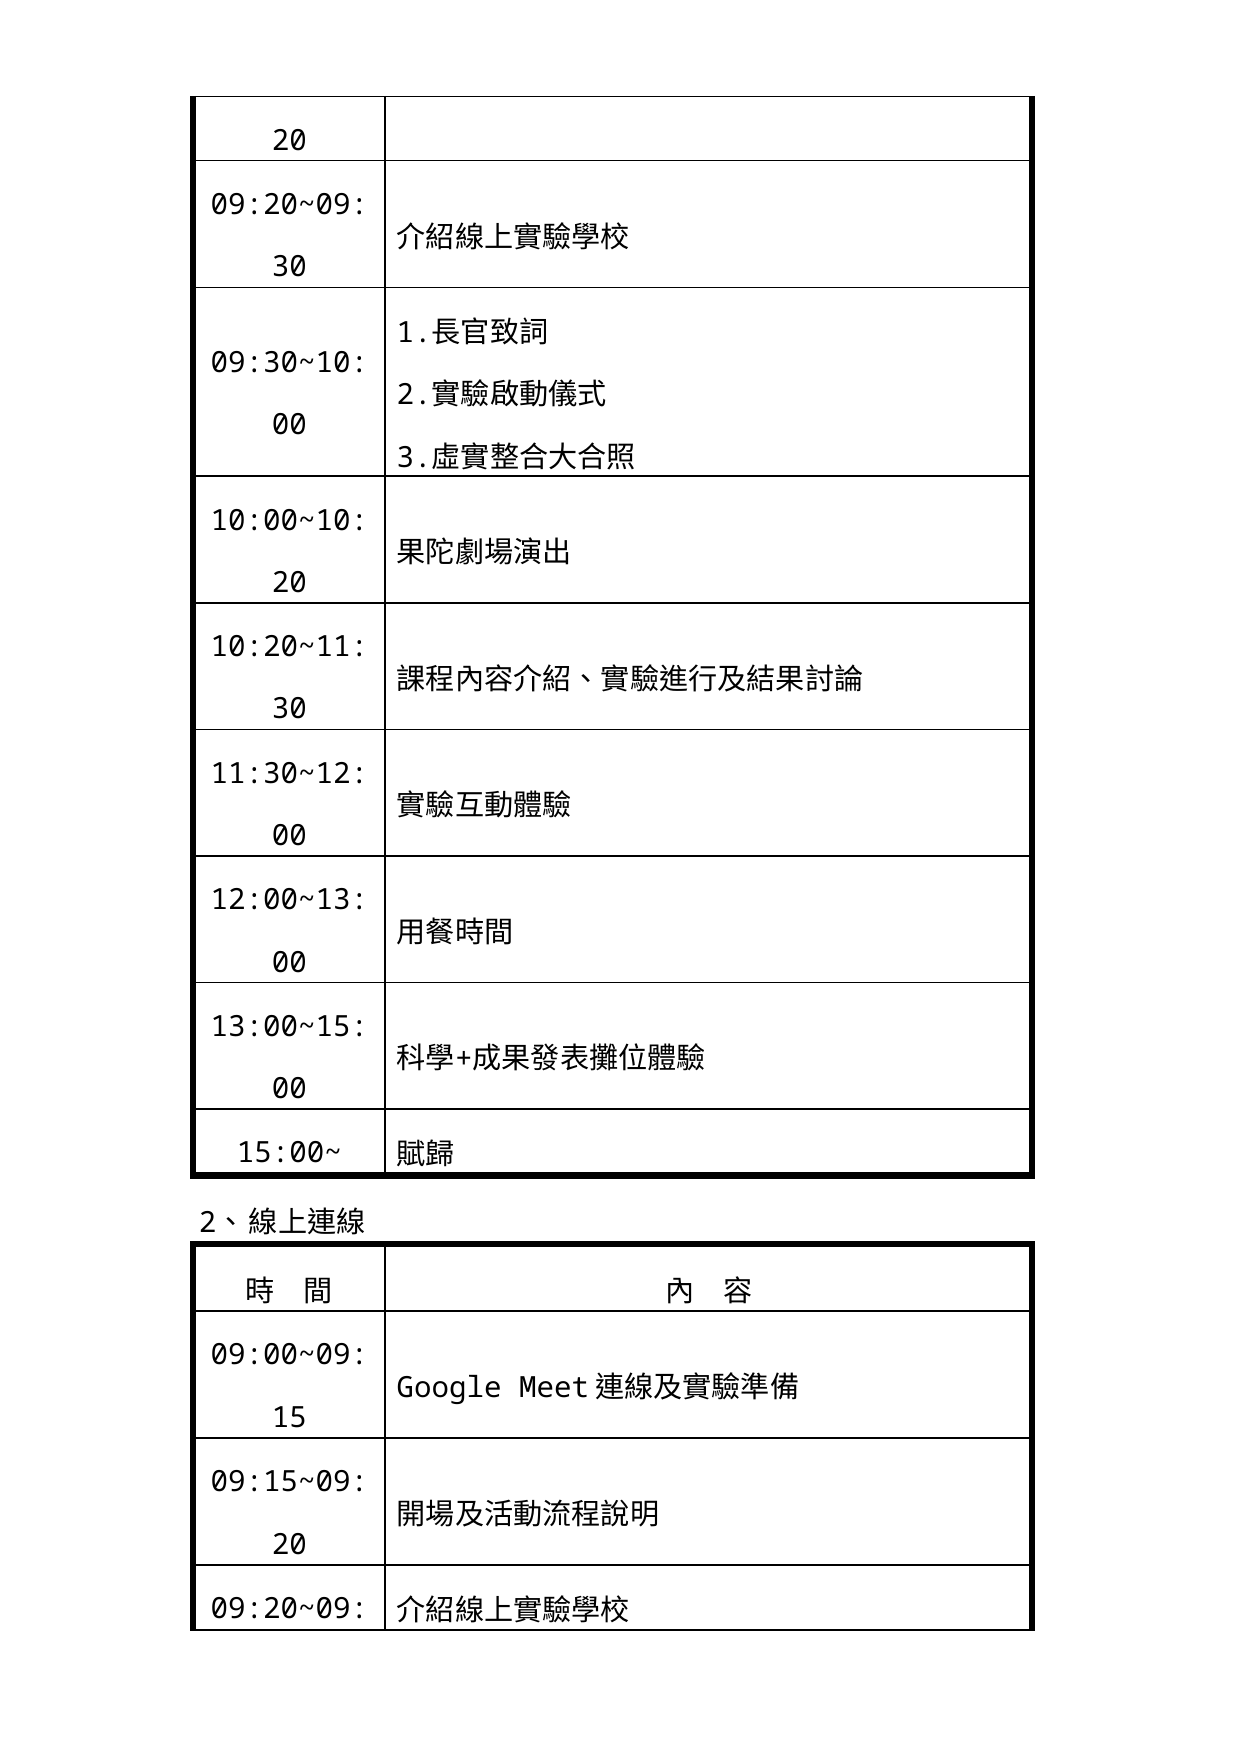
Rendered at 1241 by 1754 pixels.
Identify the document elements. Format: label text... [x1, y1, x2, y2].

table_cell 09:15~09:20 [196, 1439, 384, 1564]
table_cell 09:30~10:00 [196, 288, 384, 475]
table_cell 介紹線上實驗學校 [386, 1566, 1029, 1628]
table_cell 果陀劇場演出 [386, 477, 1029, 602]
table_cell 用餐時間 [386, 857, 1029, 982]
table_cell 科學+成果發表攤位體驗 [386, 983, 1029, 1108]
table_cell 09:00~09:15 [196, 1312, 384, 1437]
table_cell 15:00~ [196, 1110, 384, 1172]
table_cell 實驗互動體驗 [386, 730, 1029, 855]
table_cell 11:30~12:00 [196, 730, 384, 855]
table_cell 20 [196, 97, 384, 160]
table_cell Google Meet連線及實驗準備 [386, 1312, 1029, 1437]
table_header 時 間 [196, 1247, 384, 1310]
table_cell 課程內容介紹、實驗進行及結果討論 [386, 604, 1029, 728]
table_cell 介紹線上實驗學校 [386, 161, 1029, 286]
table_cell [386, 97, 1029, 160]
table_cell 賦歸 [386, 1110, 1029, 1172]
table_cell 10:20~11:30 [196, 604, 384, 728]
list 線上連線 [199, 1178, 1165, 1241]
table_cell 13:00~15:00 [196, 983, 384, 1108]
table_header 內 容 [386, 1247, 1029, 1310]
table_cell 09:20~09: [196, 1566, 384, 1628]
table_cell 09:20~09:30 [196, 161, 384, 286]
table_cell 開場及活動流程說明 [386, 1439, 1029, 1564]
table_cell 12:00~13:00 [196, 857, 384, 982]
table_cell 10:00~10:20 [196, 477, 384, 602]
table_cell 1.長官致詞 2.實驗啟動儀式 3.虛實整合大合照 [386, 288, 1029, 475]
